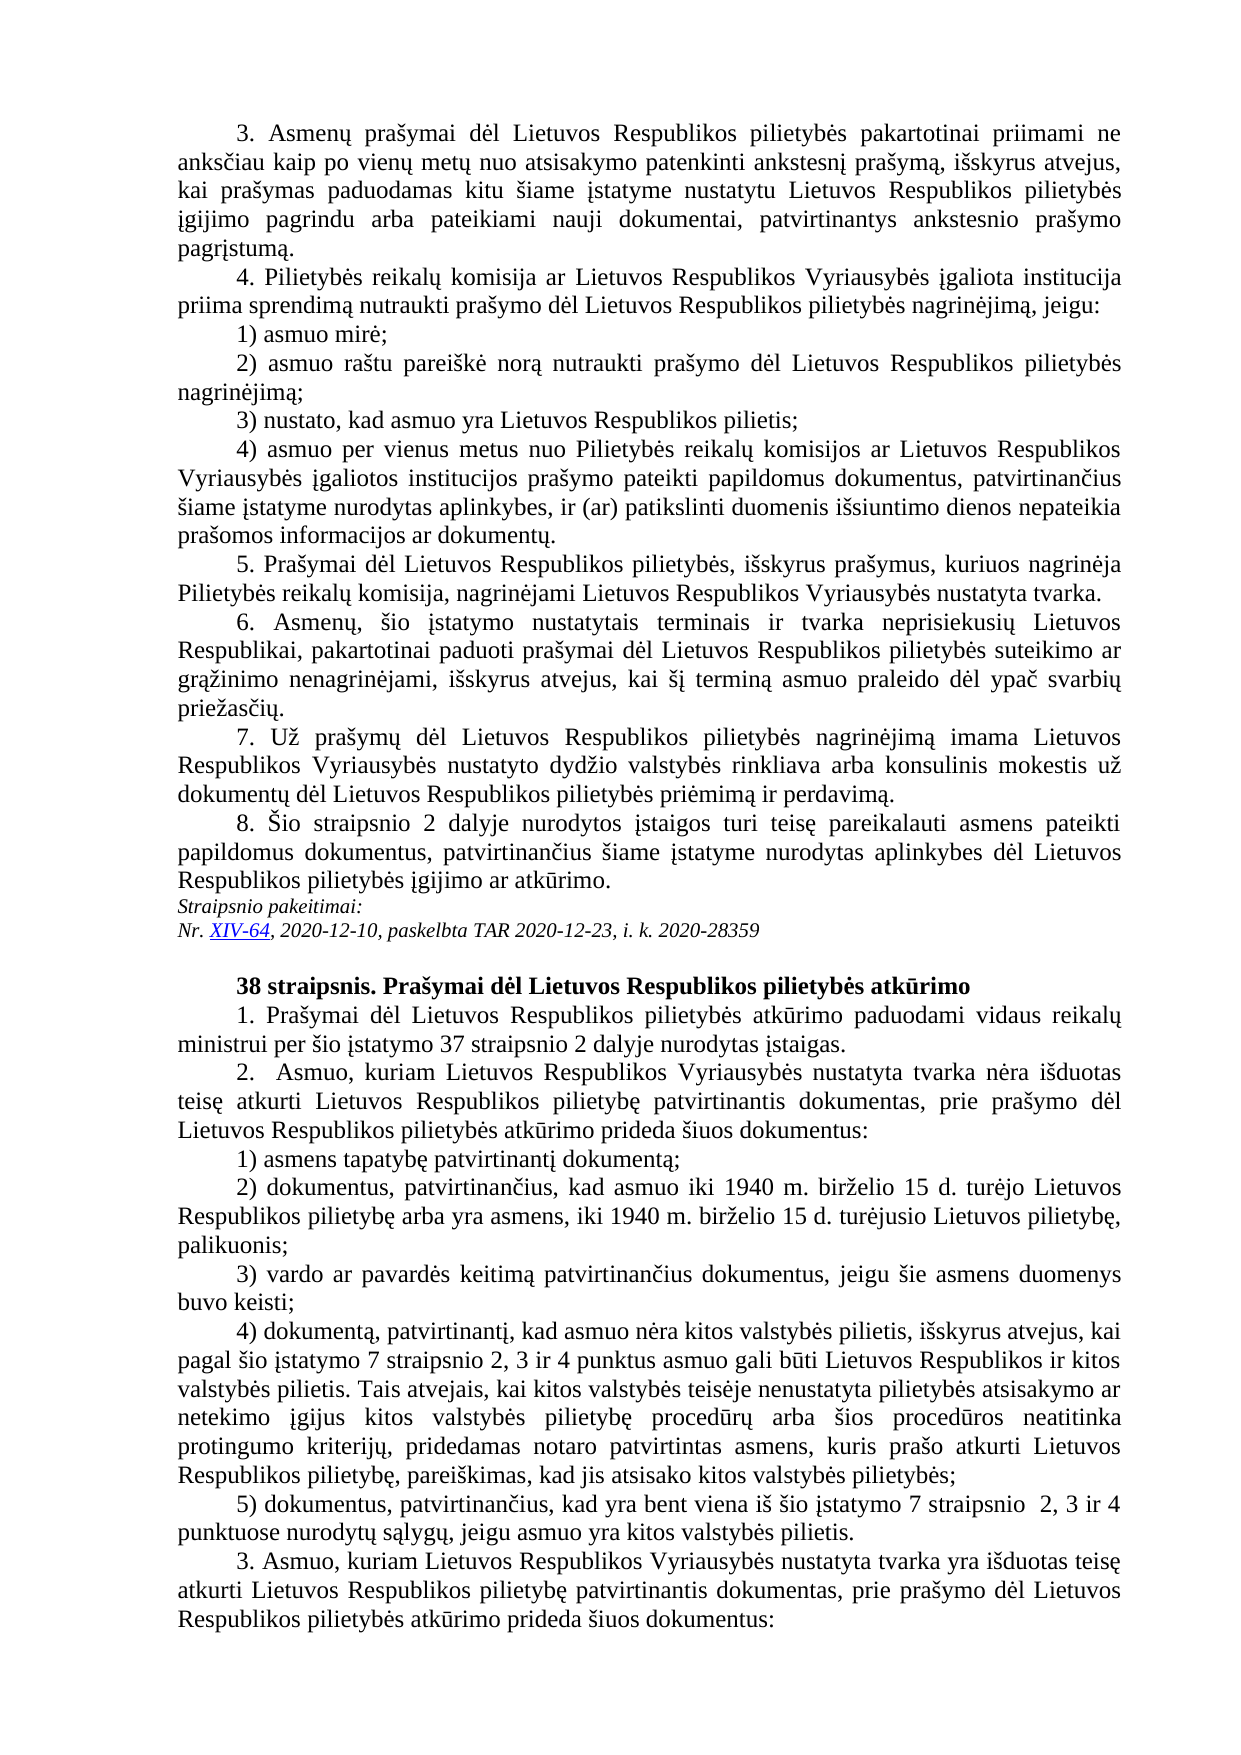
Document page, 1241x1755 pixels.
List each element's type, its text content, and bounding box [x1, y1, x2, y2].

text 38 straipsnis. Prašymai dėl Lietuvos Respublikos pilietybės atkūrimo [177, 971, 1122, 1000]
text Straipsnio pakeitimai: [177, 894, 1122, 918]
text 5. Prašymai dėl Lietuvos Respublikos pilietybės, išskyrus prašymus, kuriuos nagrinėja Pilietybės reikalų komisija, nagrinėjami Lietuvos Respublikos Vyriausybės nustatyta tvarka. [177, 549, 1122, 607]
text 7. Už prašymų dėl Lietuvos Respublikos pilietybės nagrinėjimą imama Lietuvos Respublikos Vyriausybės nustatyto dydžio valstybės rinkliava arba konsulinis mokestis už dokumentų dėl Lietuvos Respublikos pilietybės priėmimą ir perdavimą. [177, 722, 1122, 808]
text 5) dokumentus, patvirtinančius, kad yra bent viena iš šio įstatymo 7 straipsnio 2, 3 ir 4 punktuose nurodytų sąlygų, jeigu asmuo yra kitos valstybės pilietis. [177, 1489, 1122, 1546]
text 1) asmens tapatybę patvirtinantį dokumentą; [177, 1144, 1122, 1172]
text 4) dokumentą, patvirtinantį, kad asmuo nėra kitos valstybės pilietis, išskyrus atvejus, kai pagal šio įstatymo 7 straipsnio 2, 3 ir 4 punktus asmuo gali būti Lietuvos Respublikos ir kitos valstybės pilietis. Tais atvejais, kai kitos valstybės teisėje nenustatyta pilietybės atsisakymo ar netekimo įgijus kitos valstybės pilietybę procedūrų arba šios procedūros neatitinka protingumo kriterijų, pridedamas notaro patvirtintas asmens, kuris prašo atkurti Lietuvos Respublikos pilietybę, pareiškimas, kad jis atsisako kitos valstybės pilietybės; [177, 1316, 1122, 1489]
text 2) dokumentus, patvirtinančius, kad asmuo iki 1940 m. birželio 15 d. turėjo Lietuvos Respublikos pilietybę arba yra asmens, iki 1940 m. birželio 15 d. turėjusio Lietuvos pilietybę, palikuonis; [177, 1172, 1122, 1259]
text 6. Asmenų, šio įstatymo nustatytais terminais ir tvarka neprisiekusių Lietuvos Respublikai, pakartotinai paduoti prašymai dėl Lietuvos Respublikos pilietybės suteikimo ar grąžinimo nenagrinėjami, išskyrus atvejus, kai šį terminą asmuo praleido dėl ypač svarbių priežasčių. [177, 607, 1122, 722]
text 3. Asmuo, kuriam Lietuvos Respublikos Vyriausybės nustatyta tvarka yra išduotas teisę atkurti Lietuvos Respublikos pilietybę patvirtinantis dokumentas, prie prašymo dėl Lietuvos Respublikos pilietybės atkūrimo prideda šiuos dokumentus: [177, 1546, 1122, 1632]
text 3. Asmenų prašymai dėl Lietuvos Respublikos pilietybės pakartotinai priimami ne anksčiau kaip po vienų metų nuo atsisakymo patenkinti ankstesnį prašymą, išskyrus atvejus, kai prašymas paduodamas kitu šiame įstatyme nustatytu Lietuvos Respublikos pilietybės įgijimo pagrindu arba pateikiami nauji dokumentai, patvirtinantys ankstesnio prašymo pagrįstumą. [177, 118, 1122, 262]
text 2. Asmuo, kuriam Lietuvos Respublikos Vyriausybės nustatyta tvarka nėra išduotas teisę atkurti Lietuvos Respublikos pilietybę patvirtinantis dokumentas, prie prašymo dėl Lietuvos Respublikos pilietybės atkūrimo prideda šiuos dokumentus: [177, 1057, 1122, 1144]
text 3) nustato, kad asmuo yra Lietuvos Respublikos pilietis; [177, 406, 1122, 434]
text Nr. XIV-64, 2020-12-10, paskelbta TAR 2020-12-23, i. k. 2020-28359 [177, 918, 1122, 942]
text 1. Prašymai dėl Lietuvos Respublikos pilietybės atkūrimo paduodami vidaus reikalų ministrui per šio įstatymo 37 straipsnio 2 dalyje nurodytas įstaigas. [177, 1000, 1122, 1057]
text 4. Pilietybės reikalų komisija ar Lietuvos Respublikos Vyriausybės įgaliota institucija priima sprendimą nutraukti prašymo dėl Lietuvos Respublikos pilietybės nagrinėjimą, jeigu: [177, 262, 1122, 319]
text 2) asmuo raštu pareiškė norą nutraukti prašymo dėl Lietuvos Respublikos pilietybės nagrinėjimą; [177, 348, 1122, 406]
text 8. Šio straipsnio 2 dalyje nurodytos įstaigos turi teisę pareikalauti asmens pateikti papildomus dokumentus, patvirtinančius šiame įstatyme nurodytas aplinkybes dėl Lietuvos Respublikos pilietybės įgijimo ar atkūrimo. [177, 808, 1122, 894]
text 4) asmuo per vienus metus nuo Pilietybės reikalų komisijos ar Lietuvos Respublikos Vyriausybės įgaliotos institucijos prašymo pateikti papildomus dokumentus, patvirtinančius šiame įstatyme nurodytas aplinkybes, ir (ar) patikslinti duomenis išsiuntimo dienos nepateikia prašomos informacijos ar dokumentų. [177, 434, 1122, 549]
text 3) vardo ar pavardės keitimą patvirtinančius dokumentus, jeigu šie asmens duomenys buvo keisti; [177, 1259, 1122, 1316]
text 1) asmuo mirė; [177, 319, 1122, 348]
